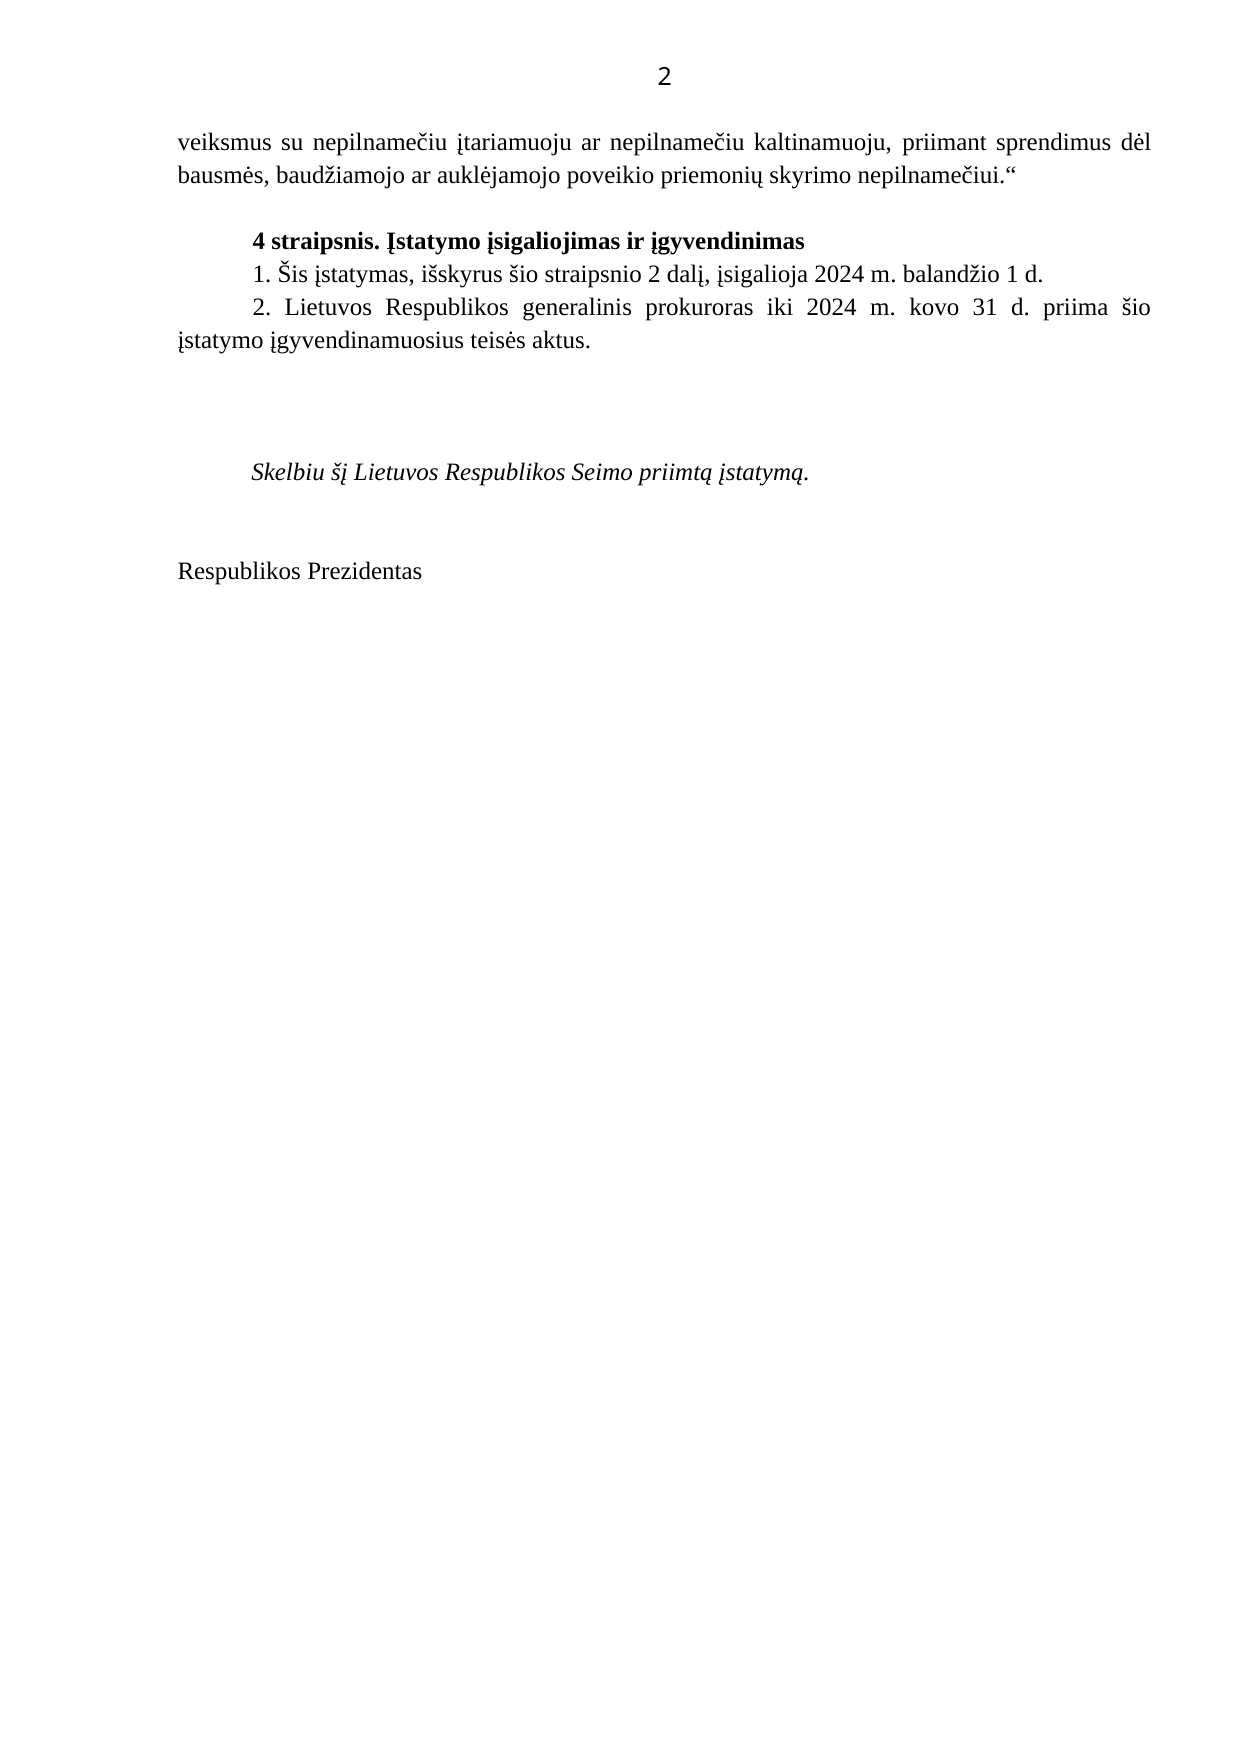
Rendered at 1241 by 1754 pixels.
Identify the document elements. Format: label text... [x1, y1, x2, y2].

text veiksmus su nepilnamečiu įtariamuoju ar nepilnamečiu kaltinamuoju, priimant sprendimus dėl bausmės, baudžiamojo ar auklėjamojo poveikio priemonių skyrimo nepilnamečiui.“ [177, 127, 1152, 189]
text 2. Lietuvos Respublikos generalinis prokuroras iki 2024 m. kovo 31 d. priima šio įstatymo įgyvendinamuosius teisės aktus. [177, 292, 1152, 354]
text 4 straipsnis. Įstatymo įsigaliojimas ir įgyvendinimas [177, 226, 1152, 255]
text Skelbiu šį Lietuvos Respublikos Seimo priimtą įstatymą. [177, 457, 1152, 486]
text Respublikos Prezidentas [177, 556, 1152, 585]
text 1. Šis įstatymas, išskyrus šio straipsnio 2 dalį, įsigalioja 2024 m. balandžio 1 d. [177, 259, 1152, 288]
